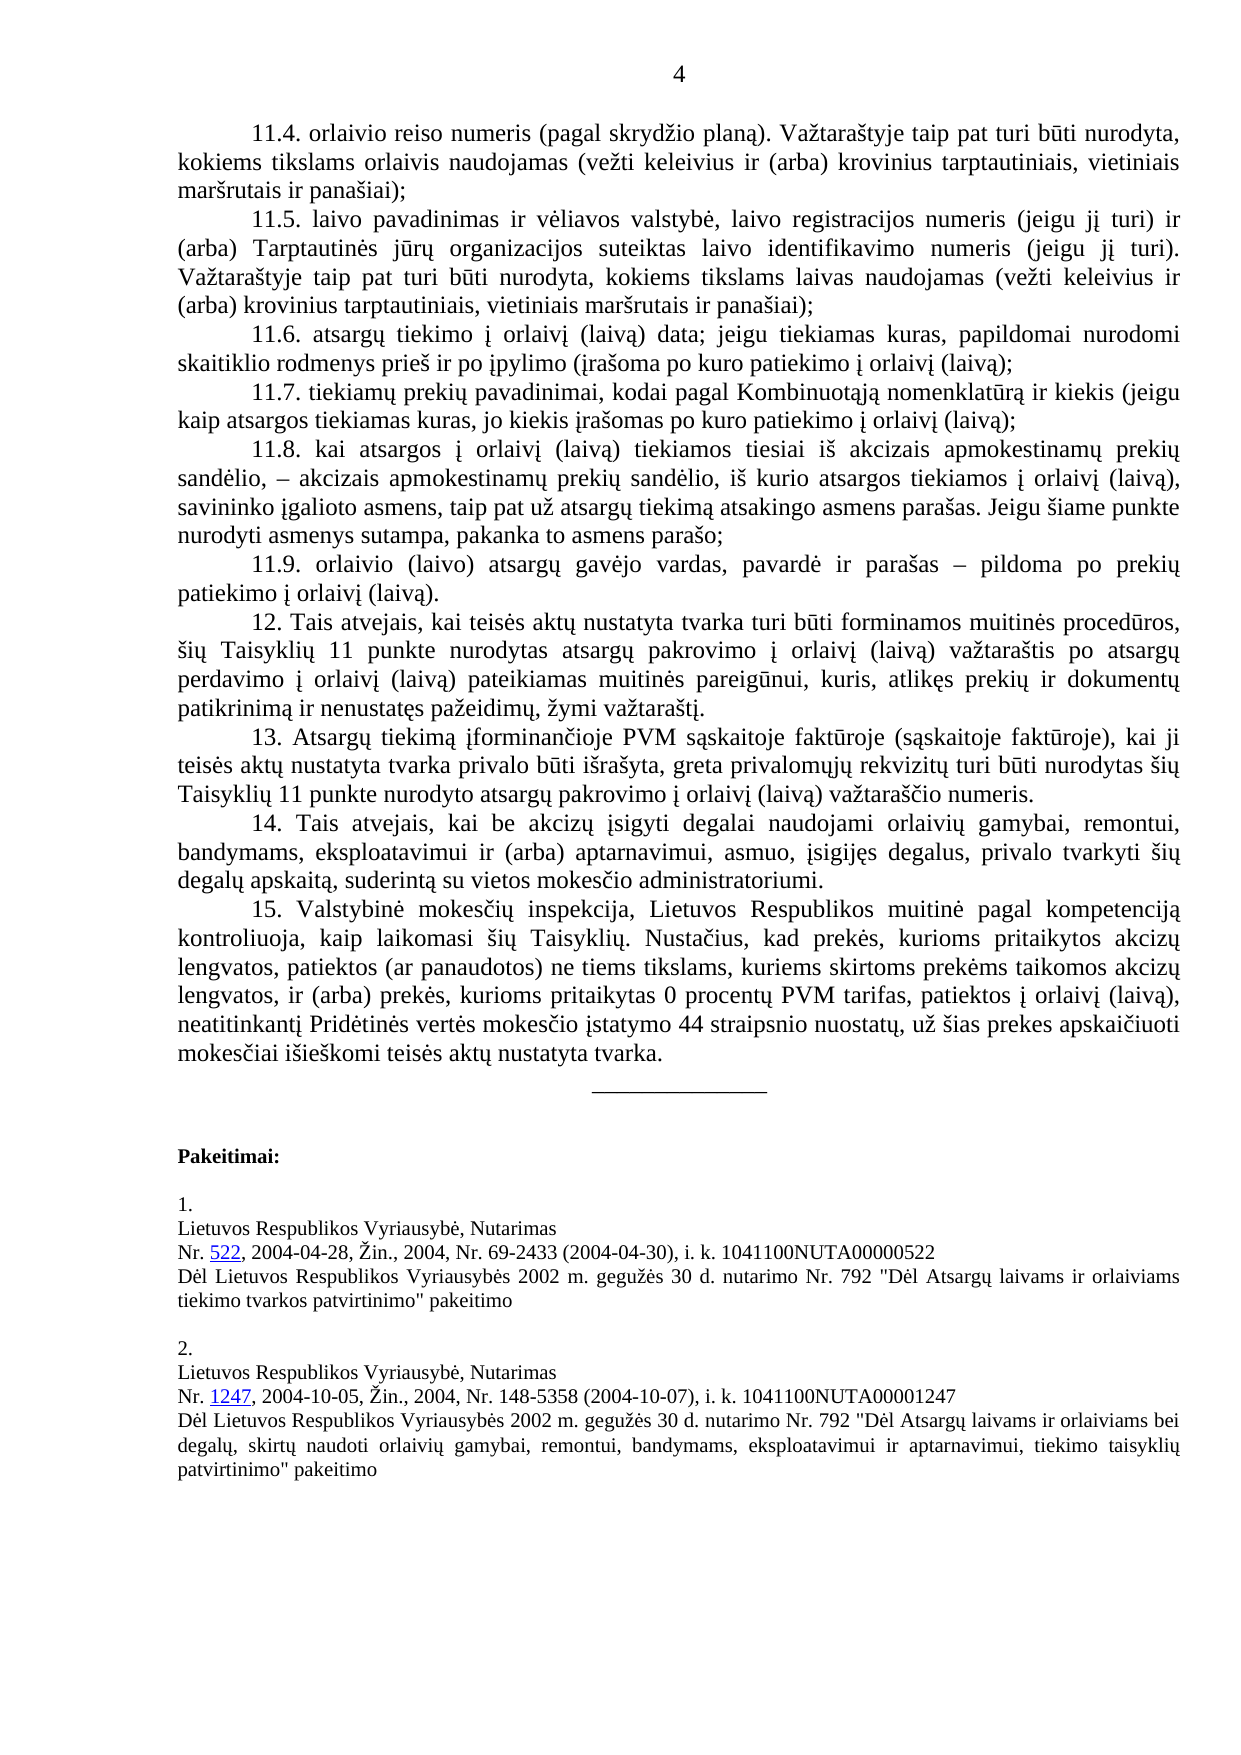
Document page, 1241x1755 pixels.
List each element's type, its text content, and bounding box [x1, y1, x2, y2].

text Lietuvos Respublikos Vyriausybė, Nutarimas [177, 1360, 1181, 1384]
text 13. Atsargų tiekimą įforminančioje PVM sąskaitoje faktūroje (sąskaitoje faktūroje), kai ji teisės aktų nustatyta tvarka privalo būti išrašyta, greta privalomųjų rekvizitų turi būti nurodytas šių Taisyklių 11 punkte nurodyto atsargų pakrovimo į orlaivį (laivą) važtaraščio numeris. [177, 722, 1181, 808]
text Nr. 1247, 2004-10-05, Žin., 2004, Nr. 148-5358 (2004-10-07), i. k. 1041100NUTA00001247 [177, 1384, 1181, 1408]
text 11.9. orlaivio (laivo) atsargų gavėjo vardas, pavardė ir parašas – pildoma po prekių patiekimo į orlaivį (laivą). [177, 549, 1181, 607]
text 11.8. kai atsargos į orlaivį (laivą) tiekiamos tiesiai iš akcizais apmokestinamų prekių sandėlio, – akcizais apmokestinamų prekių sandėlio, iš kurio atsargos tiekiamos į orlaivį (laivą), savininko įgalioto asmens, taip pat už atsargų tiekimą atsakingo asmens parašas. Jeigu šiame punkte nurodyti asmenys sutampa, pakanka to asmens parašo; [177, 434, 1181, 549]
text 11.5. laivo pavadinimas ir vėliavos valstybė, laivo registracijos numeris (jeigu jį turi) ir (arba) Tarptautinės jūrų organizacijos suteiktas laivo identifikavimo numeris (jeigu jį turi). Važtaraštyje taip pat turi būti nurodyta, kokiems tikslams laivas naudojamas (vežti keleivius ir (arba) krovinius tarptautiniais, vietiniais maršrutais ir panašiai); [177, 204, 1181, 319]
text 15. Valstybinė mokesčių inspekcija, Lietuvos Respublikos muitinė pagal kompetenciją kontroliuoja, kaip laikomasi šių Taisyklių. Nustačius, kad prekės, kurioms pritaikytos akcizų lengvatos, patiektos (ar panaudotos) ne tiems tikslams, kuriems skirtoms prekėms taikomos akcizų lengvatos, ir (arba) prekės, kurioms pritaikytas 0 procentų PVM tarifas, patiektos į orlaivį (laivą), neatitinkantį Pridėtinės vertės mokesčio įstatymo 44 straipsnio nuostatų, už šias prekes apskaičiuoti mokesčiai išieškomi teisės aktų nustatyta tvarka. [177, 894, 1181, 1067]
text Dėl Lietuvos Respublikos Vyriausybės 2002 m. gegužės 30 d. nutarimo Nr. 792 "Dėl Atsargų laivams ir orlaiviams bei degalų, skirtų naudoti orlaivių gamybai, remontui, bandymams, eksploatavimui ir aptarnavimui, tiekimo taisyklių patvirtinimo" pakeitimo [177, 1408, 1181, 1481]
text 11.6. atsargų tiekimo į orlaivį (laivą) data; jeigu tiekiamas kuras, papildomai nurodomi skaitiklio rodmenys prieš ir po įpylimo (įrašoma po kuro patiekimo į orlaivį (laivą); [177, 319, 1181, 377]
text Nr. 522, 2004-04-28, Žin., 2004, Nr. 69-2433 (2004-04-30), i. k. 1041100NUTA00000522 [177, 1240, 1181, 1264]
text ______________ [177, 1067, 1181, 1096]
text 12. Tais atvejais, kai teisės aktų nustatyta tvarka turi būti forminamos muitinės procedūros, šių Taisyklių 11 punkte nurodytas atsargų pakrovimo į orlaivį (laivą) važtaraštis po atsargų perdavimo į orlaivį (laivą) pateikiamas muitinės pareigūnui, kuris, atlikęs prekių ir dokumentų patikrinimą ir nenustatęs pažeidimų, žymi važtaraštį. [177, 607, 1181, 722]
text 2. [177, 1336, 1181, 1360]
text Dėl Lietuvos Respublikos Vyriausybės 2002 m. gegužės 30 d. nutarimo Nr. 792 "Dėl Atsargų laivams ir orlaiviams tiekimo tvarkos patvirtinimo" pakeitimo [177, 1264, 1181, 1312]
text 14. Tais atvejais, kai be akcizų įsigyti degalai naudojami orlaivių gamybai, remontui, bandymams, eksploatavimui ir (arba) aptarnavimui, asmuo, įsigijęs degalus, privalo tvarkyti šių degalų apskaitą, suderintą su vietos mokesčio administratoriumi. [177, 808, 1181, 894]
text Pakeitimai: [177, 1144, 1181, 1168]
text 11.4. orlaivio reiso numeris (pagal skrydžio planą). Važtaraštyje taip pat turi būti nurodyta, kokiems tikslams orlaivis naudojamas (vežti keleivius ir (arba) krovinius tarptautiniais, vietiniais maršrutais ir panašiai); [177, 118, 1181, 204]
text 11.7. tiekiamų prekių pavadinimai, kodai pagal Kombinuotąją nomenklatūrą ir kiekis (jeigu kaip atsargos tiekiamas kuras, jo kiekis įrašomas po kuro patiekimo į orlaivį (laivą); [177, 377, 1181, 434]
text 1. [177, 1192, 1181, 1216]
text Lietuvos Respublikos Vyriausybė, Nutarimas [177, 1216, 1181, 1240]
